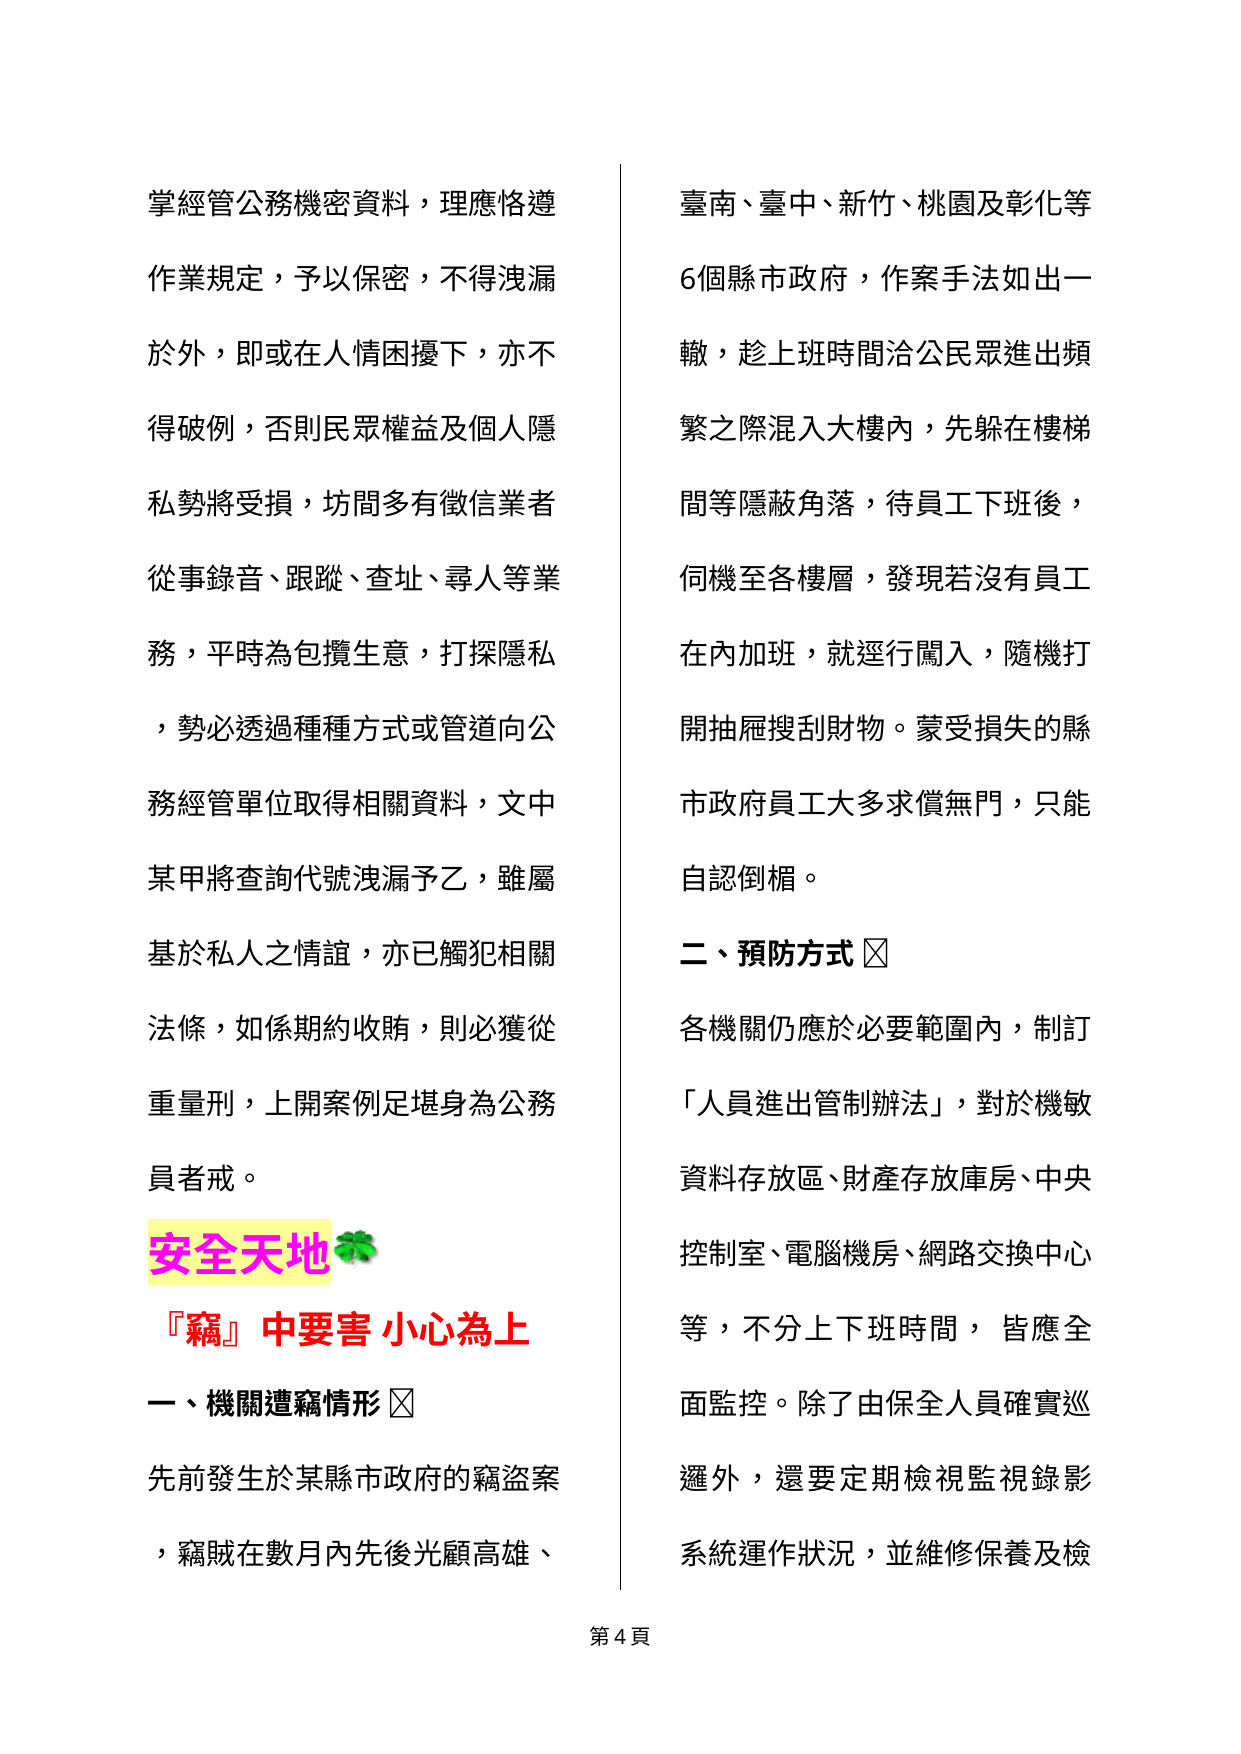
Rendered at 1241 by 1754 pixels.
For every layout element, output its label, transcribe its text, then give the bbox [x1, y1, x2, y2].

text 一、機關遭竊情形  [148, 1364, 561, 1439]
text 二、預防方式  [679, 914, 1093, 989]
picture [332, 1224, 379, 1271]
text 各機關仍應於必要範圍內，制訂「人員進出管制辦法」，對於機敏資料存放區、財產存放庫房、中央控制室、電腦機房、網路交換中心等，不分上下班時間， 皆應全面監控。除了由保全人員確實巡邏外，還要定期檢視監視錄影 系統運作狀況，並維修保養及檢討拍攝角度及位置，強化設施安全功能，建立滴水不漏的維護措施。維護機關安全絕非少數人責任，必須全體同仁齊心努力。 [679, 989, 1093, 1589]
text 『竊』中要害 小心為上 [148, 1289, 561, 1364]
text 安全天地 [148, 1214, 561, 1289]
text 先前發生於某縣市政府的竊盜案，竊賊在數月內先後光顧高雄、 [148, 1439, 561, 1589]
text 臺南、臺中、新竹、桃園及彰化等6個縣市政府，作案手法如出一轍，趁上班時間洽公民眾進出頻繁之際混入大樓內，先躲在樓梯間等隱蔽角落，待員工下班後，伺機至各樓層，發現若沒有員工在內加班，就逕行闖入，隨機打開抽屜搜刮財物。蒙受損失的縣市政府員工大多求償無門，只能自認倒楣。 [679, 164, 1093, 914]
text 掌經管公務機密資料，理應恪遵作業規定，予以保密，不得洩漏於外，即或在人情困擾下，亦不得破例，否則民眾權益及個人隱私勢將受損，坊間多有徵信業者從事錄音、跟蹤、查址、尋人等業務，平時為包攬生意，打探隱私，勢必透過種種方式或管道向公務經管單位取得相關資料，文中某甲將查詢代號洩漏予乙，雖屬基於私人之情誼，亦已觸犯相關法條，如係期約收賄，則必獲從重量刑，上開案例足堪身為公務員者戒。 [148, 164, 561, 1214]
